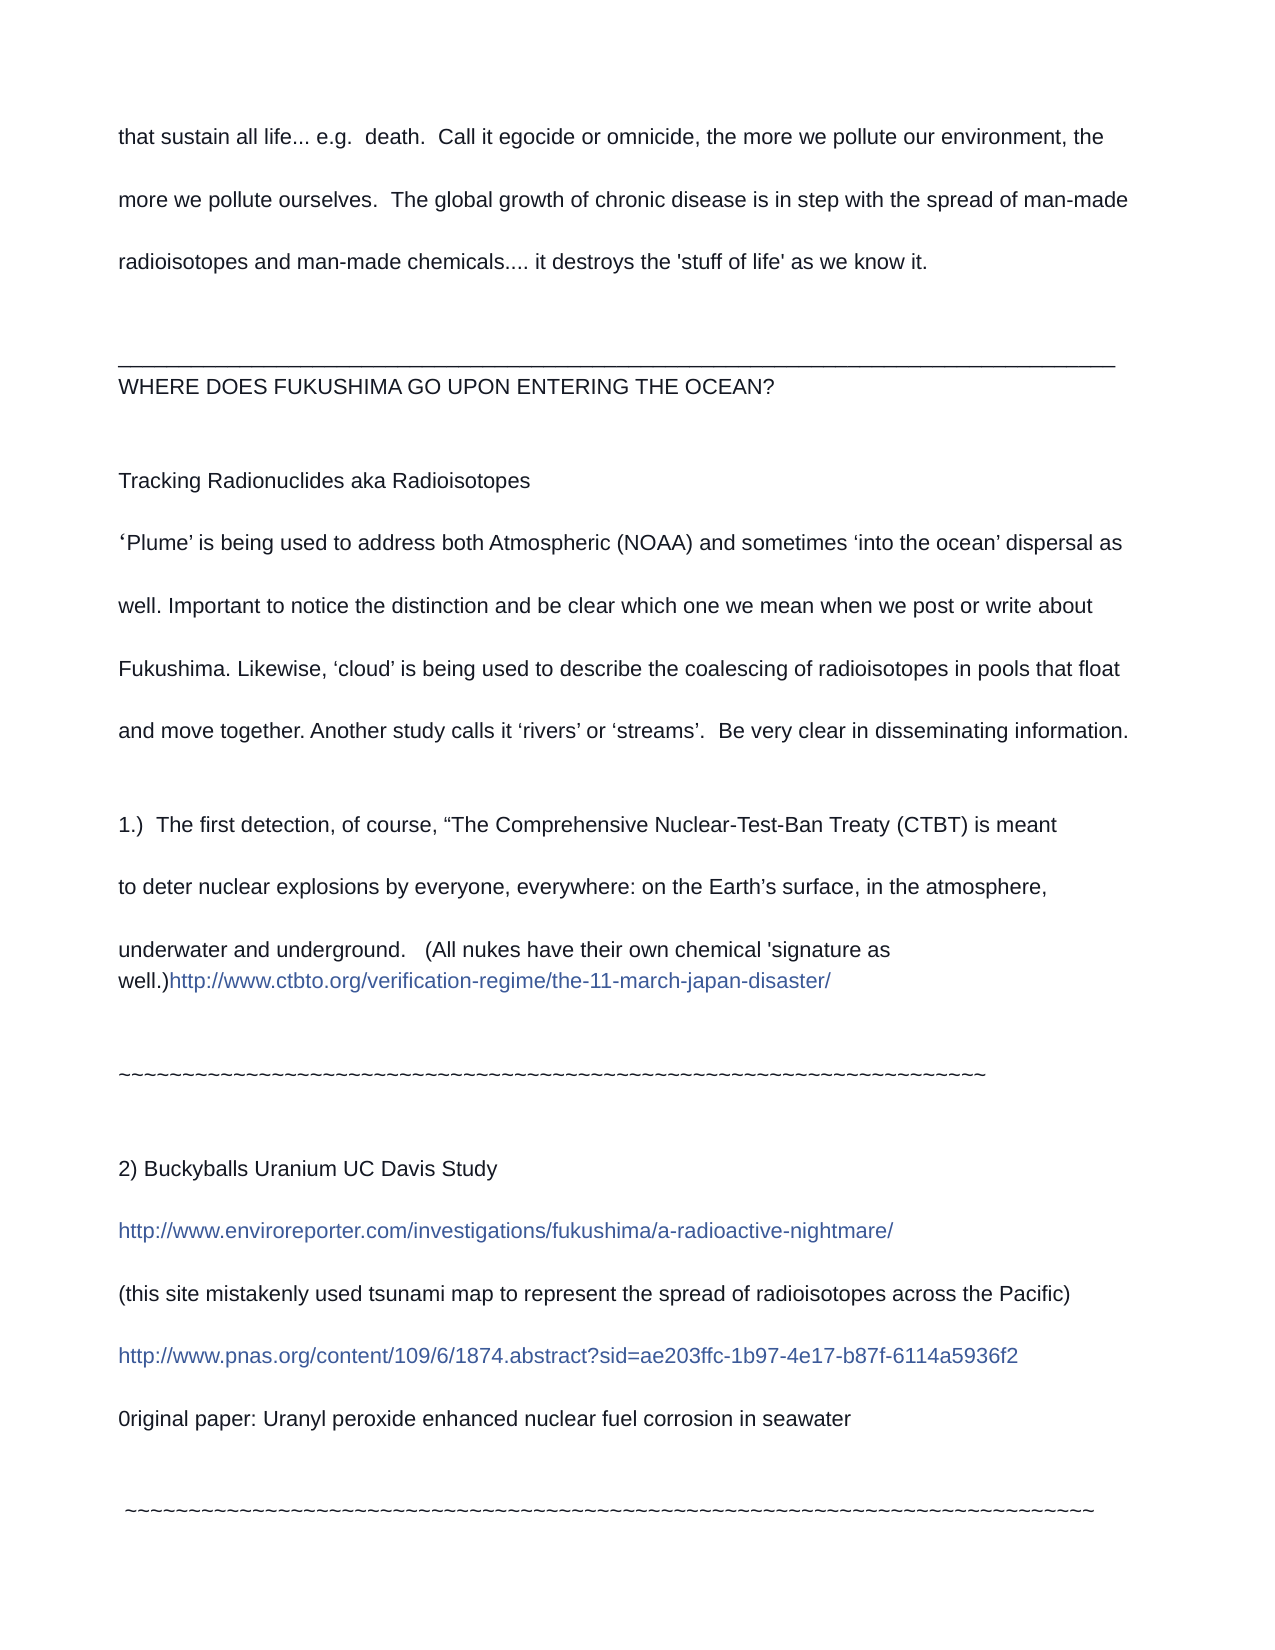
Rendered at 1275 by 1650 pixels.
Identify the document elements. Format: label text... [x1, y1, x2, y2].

text 1.) The first detection, of course, “The Comprehensive Nuclear-Test-Ban Treaty (CTBT) is meant [118, 806, 1157, 837]
text that sustain all life... e.g. death. Call it egocide or omnicide, the more we pollute our environment, the [118, 118, 1157, 149]
text ~~~~~~~~~~~~~~~~~~~~~~~~~~~~~~~~~~~~~~~~~~~~~~~~~~~~~~~~~~~~~~~~~~~~ [118, 1056, 1157, 1087]
text http://www.enviroreporter.com/investigations/fukushima/a-radioactive-nightmare/ [118, 1212, 1157, 1243]
text Tracking Radionuclides aka Radioisotopes [118, 462, 1157, 493]
text well. Important to notice the distinction and be clear which one we mean when we post or write about [118, 587, 1157, 618]
text WHERE DOES FUKUSHIMA GO UPON ENTERING THE OCEAN? [118, 368, 1157, 399]
text underwater and underground. (All nukes have their own chemical 'signature as well.)http://www.ctbto.org/verification-regime/the-11-march-japan-disaster/ [118, 931, 1157, 993]
text and move together. Another study calls it ‘rivers’ or ‘streams’. Be very clear in disseminating information. [118, 712, 1157, 743]
text more we pollute ourselves. The global growth of chronic disease is in step with the spread of man-made [118, 181, 1157, 212]
text ‘Plume’ is being used to address both Atmospheric (NOAA) and sometimes ‘into the ocean’ dispersal as [118, 524, 1157, 556]
text 2) Buckyballs Uranium UC Davis Study [118, 1149, 1157, 1181]
text http://www.pnas.org/content/109/6/1874.abstract?sid=ae203ffc-1b97-4e17-b87f-6114a5936f2 [118, 1337, 1157, 1368]
text 0riginal paper: Uranyl peroxide enhanced nuclear fuel corrosion in seawater [118, 1399, 1157, 1431]
text radioisotopes and man-made chemicals.... it destroys the 'stuff of life' as we know it. [118, 243, 1157, 274]
text ~~~~~~~~~~~~~~~~~~~~~~~~~~~~~~~~~~~~~~~~~~~~~~~~~~~~~~~~~~~~~~~~~~~~~~~~~~~~ [118, 1493, 1157, 1524]
text __________________________________________________________________________________ [118, 337, 1157, 368]
text (this site mistakenly used tsunami map to represent the spread of radioisotopes across the Pacific) [118, 1274, 1157, 1306]
text Fukushima. Likewise, ‘cloud’ is being used to describe the coalescing of radioisotopes in pools that float [118, 649, 1157, 681]
text to deter nuclear explosions by everyone, everywhere: on the Earth’s surface, in the atmosphere, [118, 868, 1157, 899]
